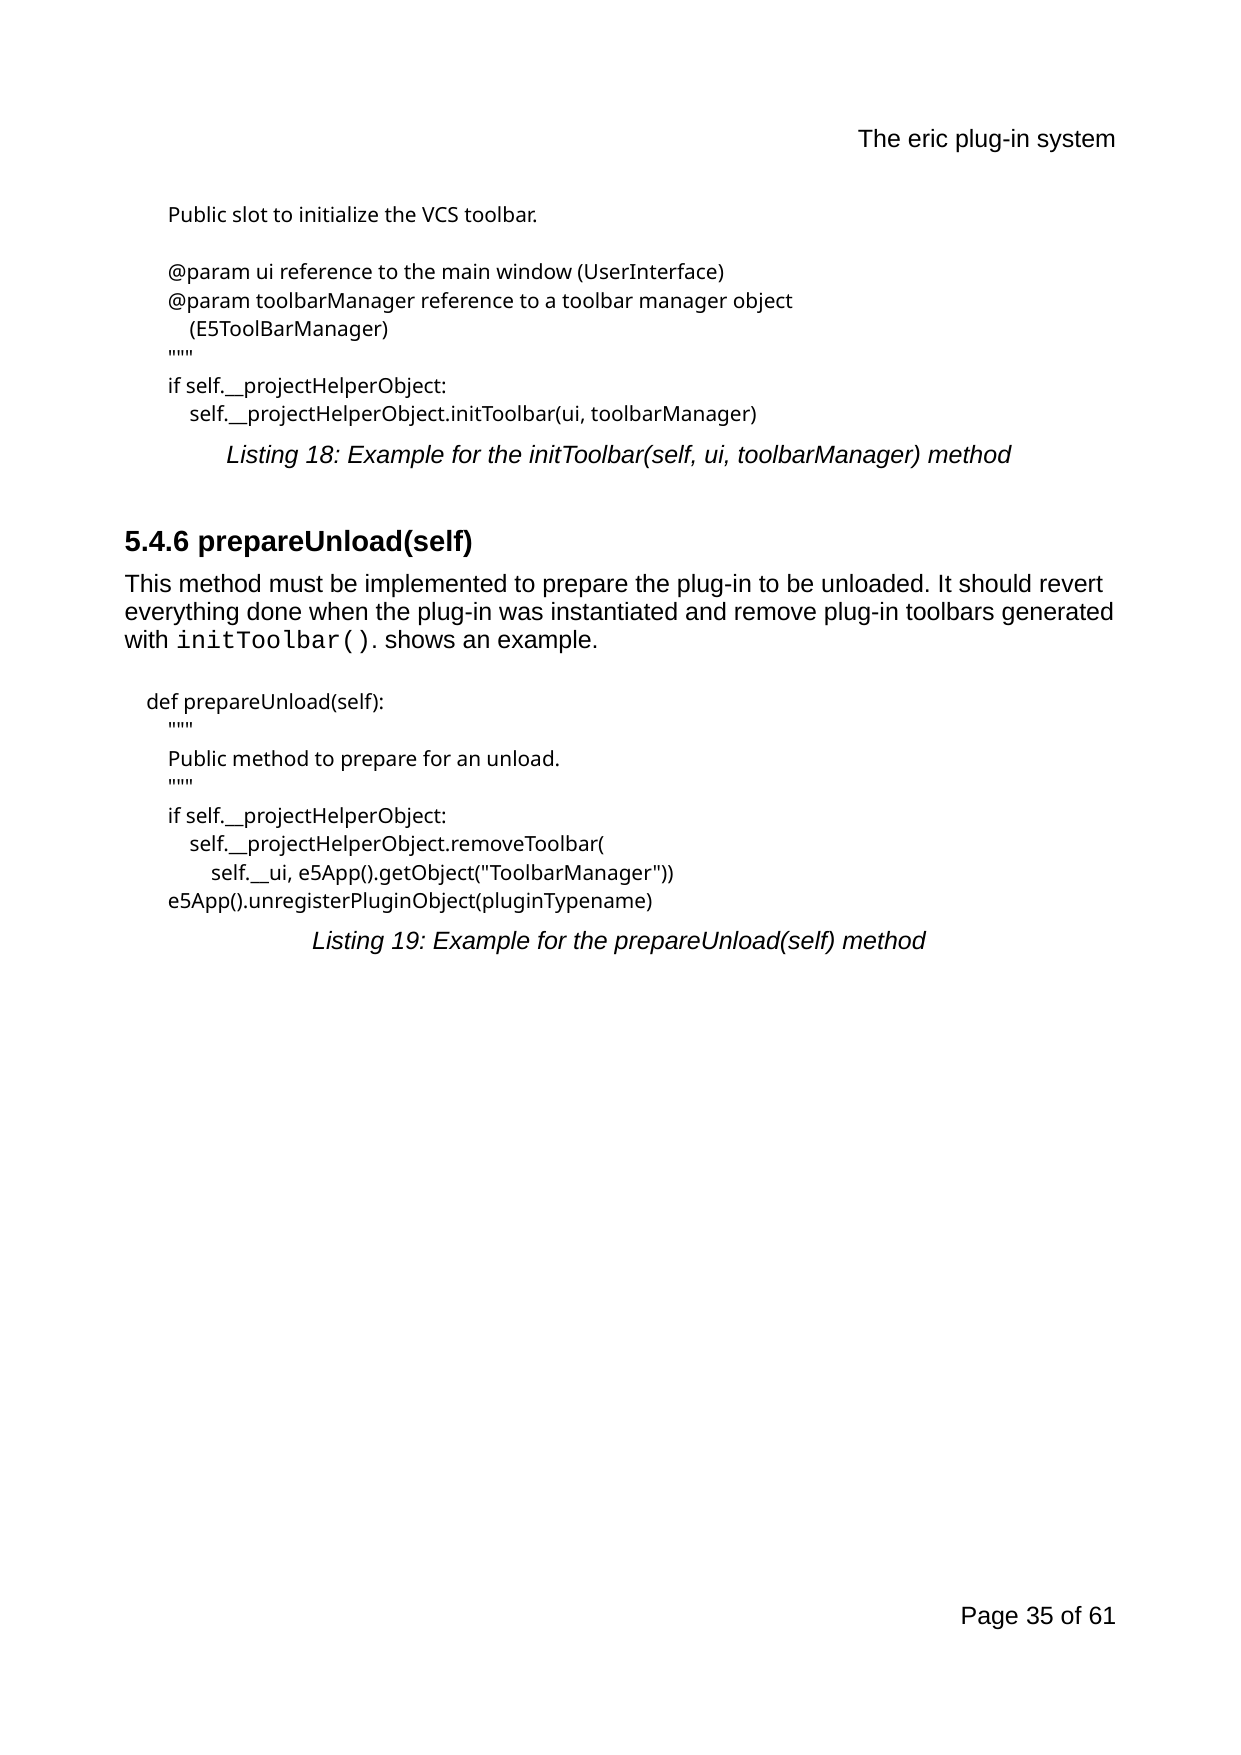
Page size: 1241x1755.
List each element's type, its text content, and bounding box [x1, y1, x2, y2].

list if self.__projectHelperObject: [118, 371, 1122, 399]
list """ [118, 343, 1122, 371]
text This method must be implemented to prepare the plug-in to be unloaded. It should revert everything done when the plug-in was instantiated and remove plug-in toolbars generated with initToolbar(). shows an example. [118, 563, 1122, 662]
list Listing 18: Example for the initToolbar(self, ui, toolbarManager) method [118, 434, 1122, 475]
list if self.__projectHelperObject: [118, 801, 1122, 829]
list Public slot to initialize the VCS toolbar. [118, 194, 1122, 229]
list def prepareUnload(self): [118, 681, 1122, 715]
list (E5ToolBarManager) [118, 314, 1122, 343]
list @param toolbarManager reference to a toolbar manager object [118, 286, 1122, 314]
list self.__ui, e5App().getObject("ToolbarManager")) [118, 858, 1122, 886]
list @param ui reference to the main window (UserInterface) [118, 257, 1122, 286]
list Listing 19: Example for the prepareUnload(self) method [118, 921, 1122, 961]
list """ [118, 715, 1122, 744]
list self.__projectHelperObject.removeToolbar( [118, 829, 1122, 858]
list self.__projectHelperObject.initToolbar(ui, toolbarManager) [118, 399, 1122, 428]
subtitle prepareUnload(self) [118, 518, 1122, 557]
list e5App().unregisterPluginObject(pluginTypename) [118, 886, 1122, 914]
list """ [118, 772, 1122, 801]
list Public method to prepare for an unload. [118, 744, 1122, 772]
